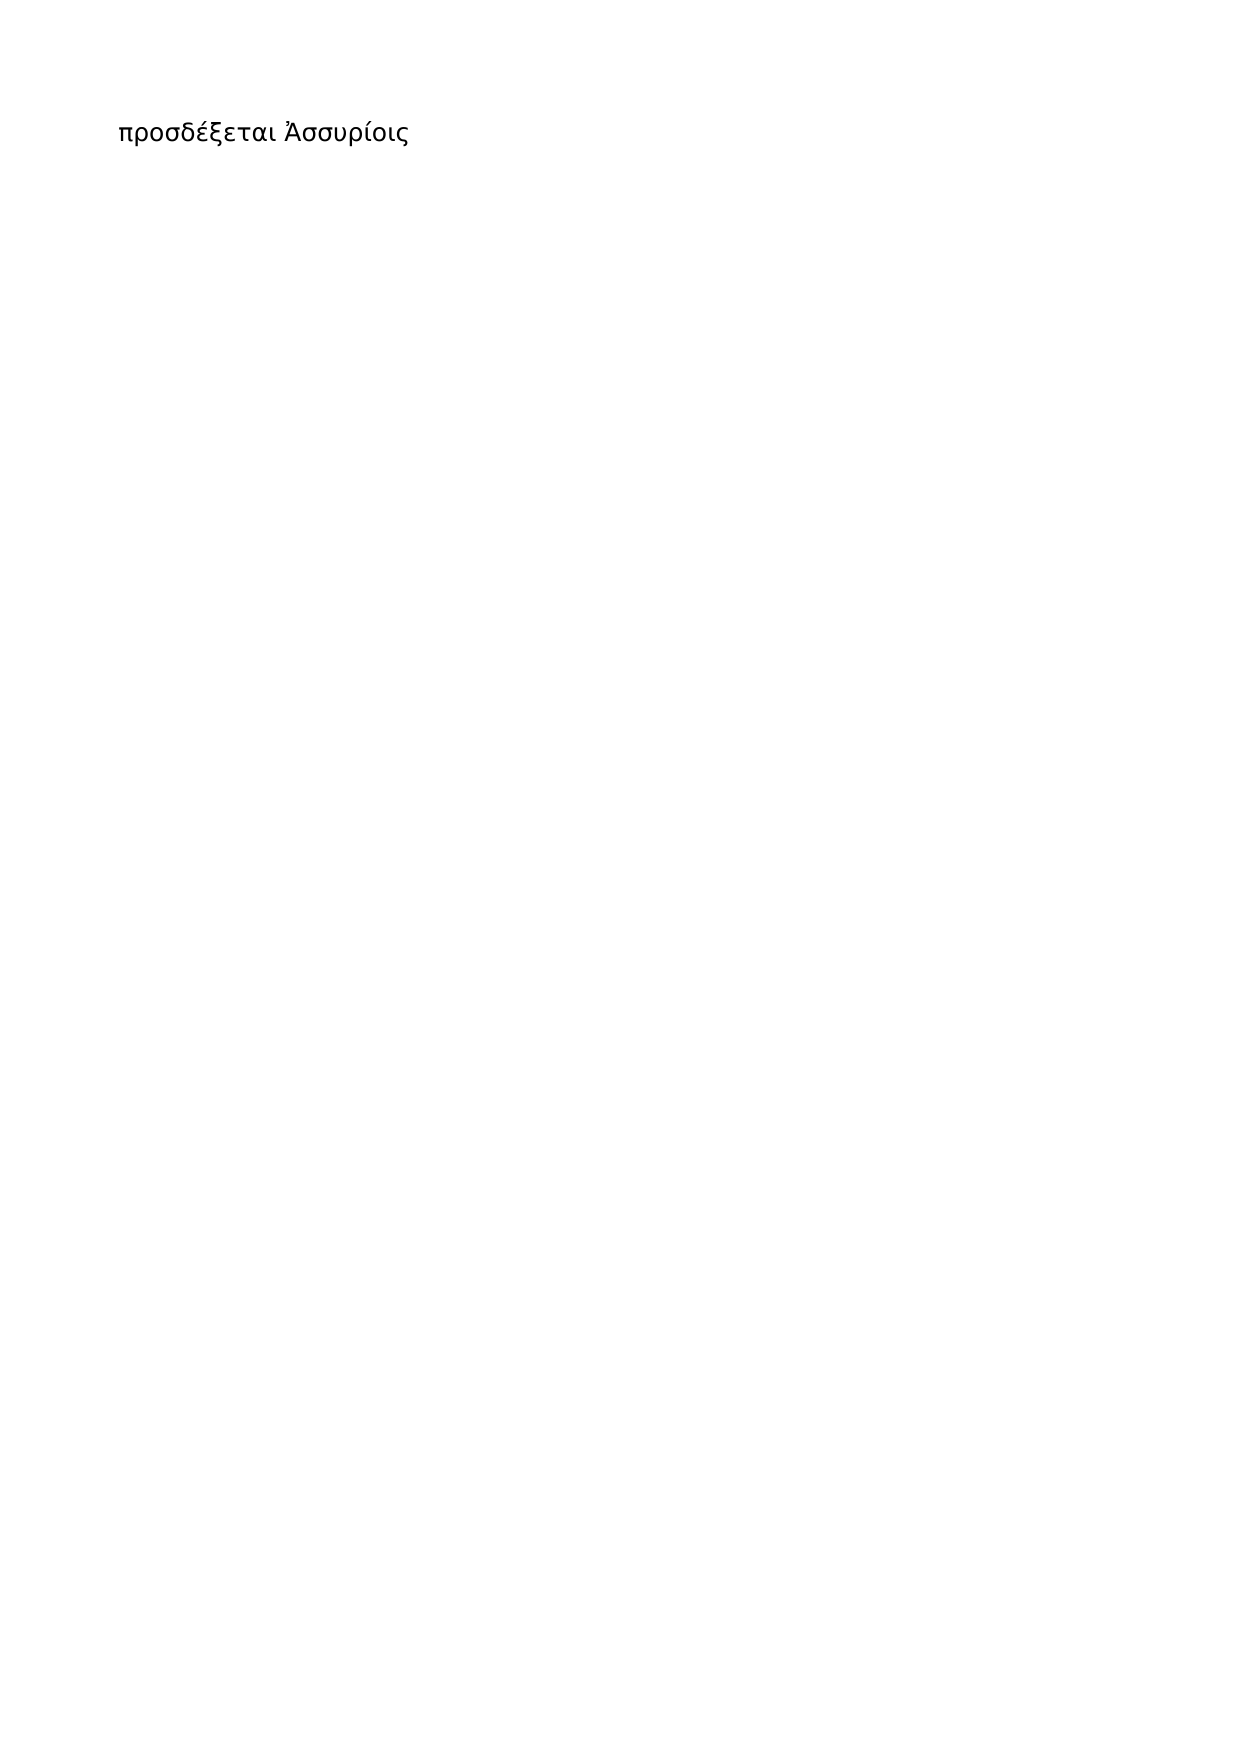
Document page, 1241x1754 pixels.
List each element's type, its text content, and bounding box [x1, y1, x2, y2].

text προσδέξεται Ἀσσυρίοις [118, 118, 1122, 147]
